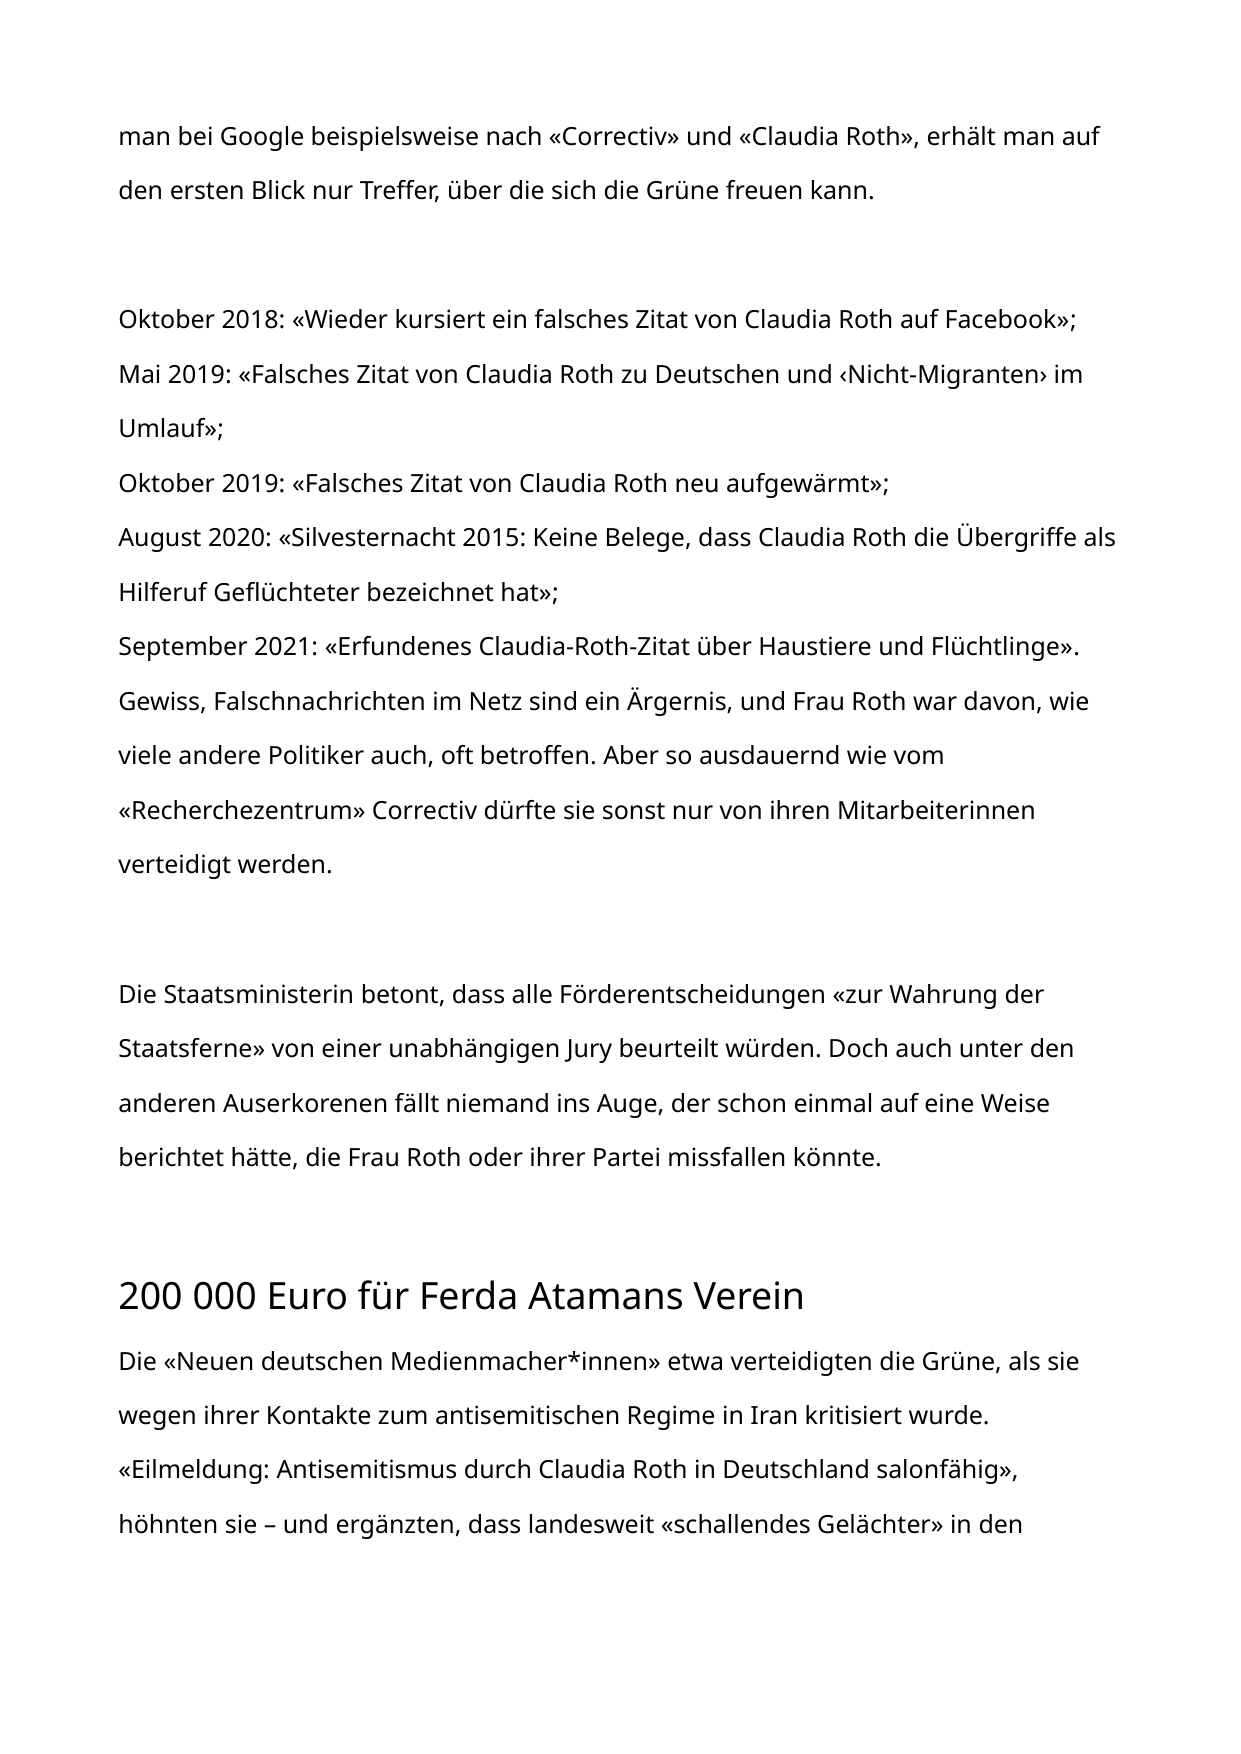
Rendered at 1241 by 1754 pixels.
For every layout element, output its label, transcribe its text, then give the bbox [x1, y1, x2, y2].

text Mai 2019: «Falsches Zitat von Claudia Roth zu Deutschen und ‹Nicht-Migranten› im Umlauf»; [118, 357, 1122, 445]
text Oktober 2019: «Falsches Zitat von Claudia Roth neu aufgewärmt»; [118, 466, 1122, 499]
text Die Staatsministerin betont, dass alle Förderentscheidungen «zur Wahrung der Staatsferne» von einer unabhängigen Jury beurteilt würden. Doch auch unter den anderen Auserkorenen fällt niemand ins Auge, der schon einmal auf eine Weise berichtet hätte, die Frau Roth oder ihrer Partei missfallen könnte. [118, 976, 1122, 1174]
text Oktober 2018: «Wieder kursiert ein falsches Zitat von Claudia Roth auf Facebook»; [118, 302, 1122, 336]
text Die «Neuen deutschen Medienmacher*innen» etwa verteidigten die Grüne, als sie wegen ihrer Kontakte zum antisemitischen Regime in Iran kritisiert wurde. «Eilmeldung: Antisemitismus durch Claudia Roth in Deutschland salonfähig», höhnten sie – und ergänzten, dass landesweit «schallendes Gelächter» in den [118, 1343, 1122, 1541]
text September 2021: «Erfundenes Claudia-Roth-Zitat über Haustiere und Flüchtlinge». [118, 629, 1122, 663]
text August 2020: «Silvesternacht 2015: Keine Belege, dass Claudia Roth die Übergriffe als Hilferuf Geflüchteter bezeichnet hat»; [118, 520, 1122, 608]
subtitle 200 000 Euro für Ferda Atamans Verein [118, 1269, 1122, 1320]
text Gewiss, Falschnachrichten im Netz sind ein Ärgernis, und Frau Roth war davon, wie viele andere Politiker auch, oft betroffen. Aber so ausdauernd wie vom «Recherchezentrum» Correctiv dürfte sie sonst nur von ihren Mitarbeiterinnen verteidigt werden. [118, 683, 1122, 881]
text man bei Google beispielsweise nach «Correctiv» und «Claudia Roth», erhält man auf den ersten Blick nur Treffer, über die sich die Grüne freuen kann. [118, 118, 1122, 207]
